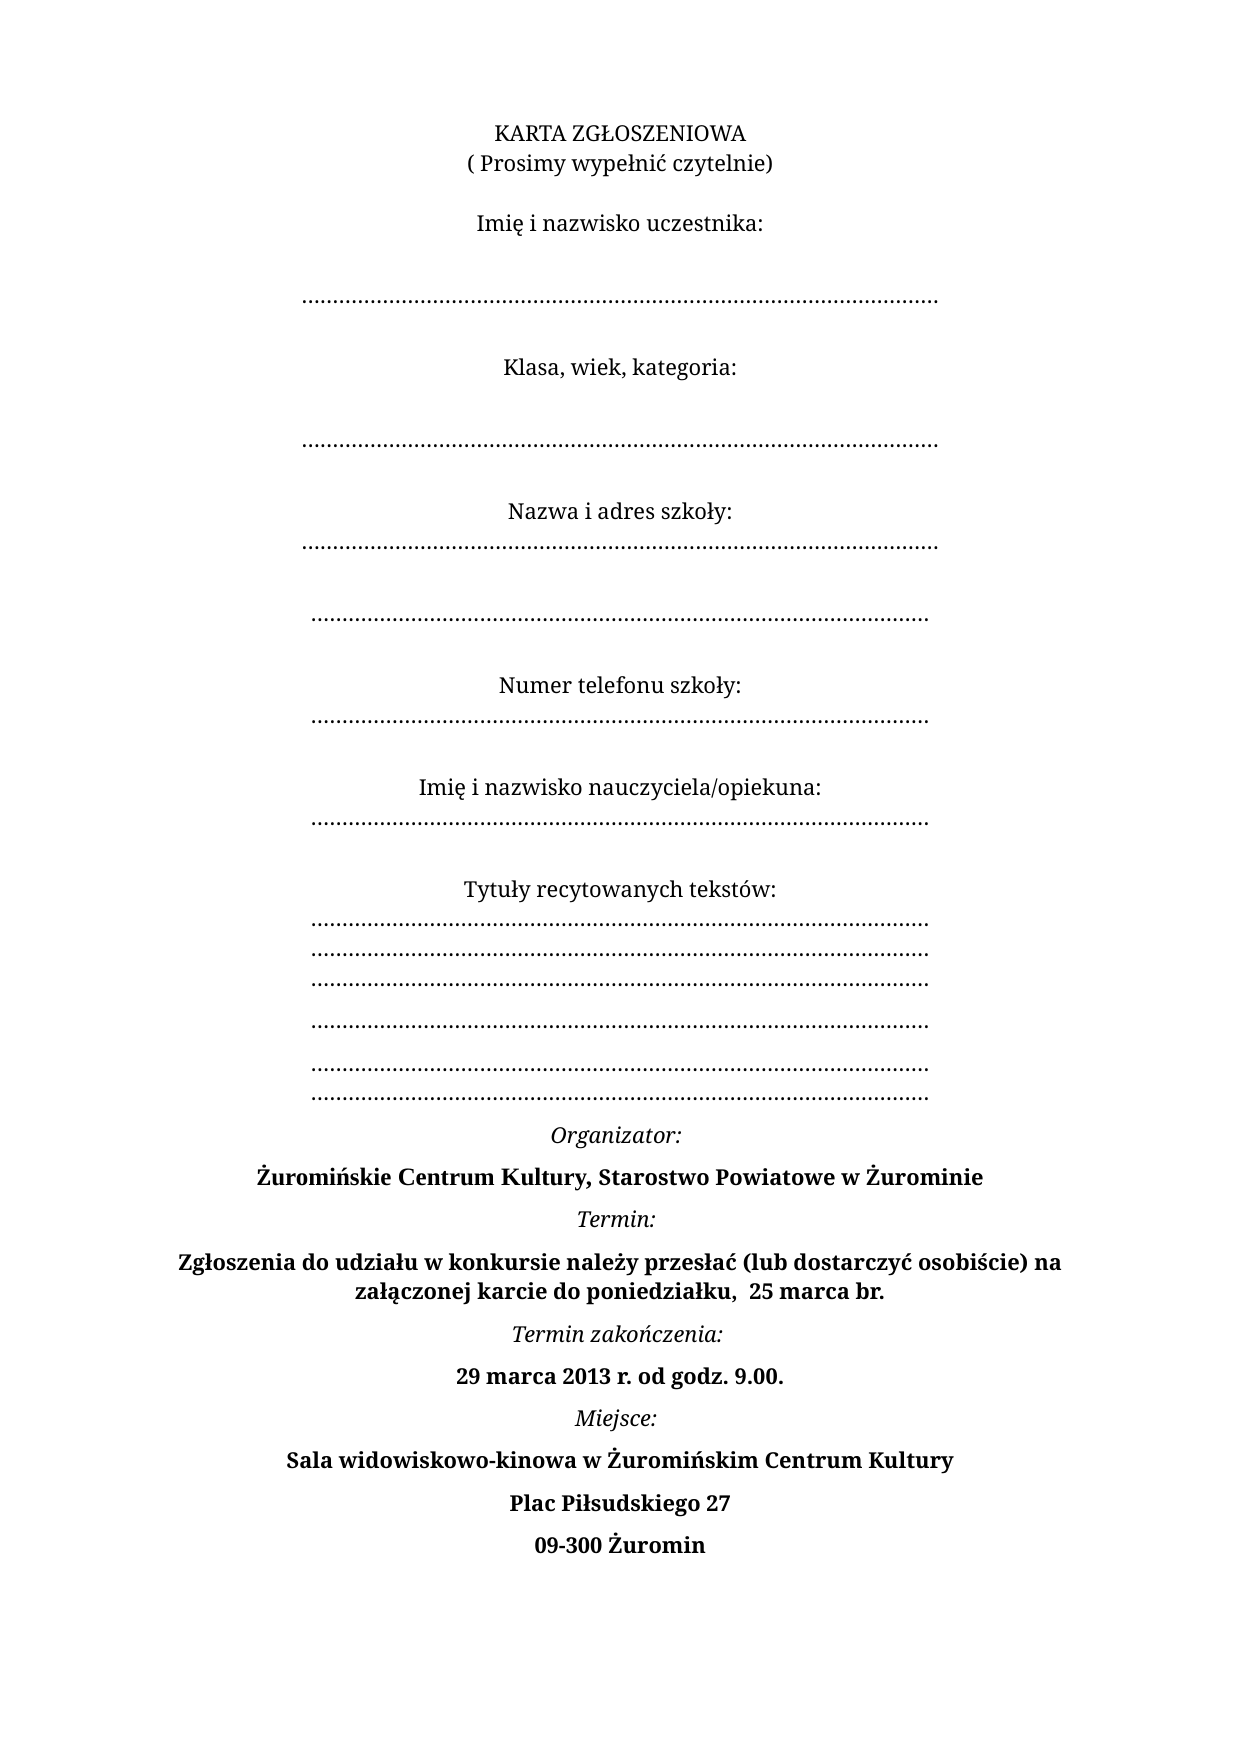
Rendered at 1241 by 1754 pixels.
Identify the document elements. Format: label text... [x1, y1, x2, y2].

text Żuromińskie Centrum Kultury, Starostwo Powiatowe w Żurominie [118, 1162, 1122, 1192]
text Plac Piłsudskiego 27 [118, 1488, 1122, 1517]
text Numer telefonu szkoły: ……………………………………………………………………………………… [118, 640, 1122, 729]
text ………………………………………………………………………………………… [118, 250, 1122, 309]
text Nazwa i adres szkoły: ………………………………………………………………………………………… [118, 466, 1122, 555]
text Miejsce: [118, 1403, 1122, 1433]
text ……………………………………………………………………………………… [118, 1005, 1122, 1035]
text Termin zakończenia: [118, 1318, 1122, 1348]
text ………………………………………………………………………………………… [118, 394, 1122, 453]
text KARTA ZGŁOSZENIOWA ( Prosimy wypełnić czytelnie) Imię i nazwisko uczestnika: [118, 118, 1122, 237]
text 29 marca 2013 r. od godz. 9.00. [118, 1361, 1122, 1391]
text Organizator: [118, 1119, 1122, 1149]
text 09-300 Żuromin [118, 1530, 1122, 1560]
text Sala widowiskowo-kinowa w Żuromińskim Centrum Kultury [118, 1445, 1122, 1475]
text Tytuły recytowanych tekstów: ……………………………………………………………………………………… ……………………………………………………………………………………… ……………………………………………………………………………………… [118, 844, 1122, 993]
text Imię i nazwisko nauczyciela/opiekuna: ……………………………………………………………………………………… [118, 742, 1122, 831]
text Termin: [118, 1204, 1122, 1234]
text Klasa, wiek, kategoria: [118, 322, 1122, 381]
text ……………………………………………………………………………………… ……………………………………………………………………………………… [118, 1047, 1122, 1107]
text ……………………………………………………………………………………… [118, 568, 1122, 627]
text Zgłoszenia do udziału w konkursie należy przesłać (lub dostarczyć osobiście) na załączonej karcie do poniedziałku, 25 marca br. [118, 1246, 1122, 1306]
